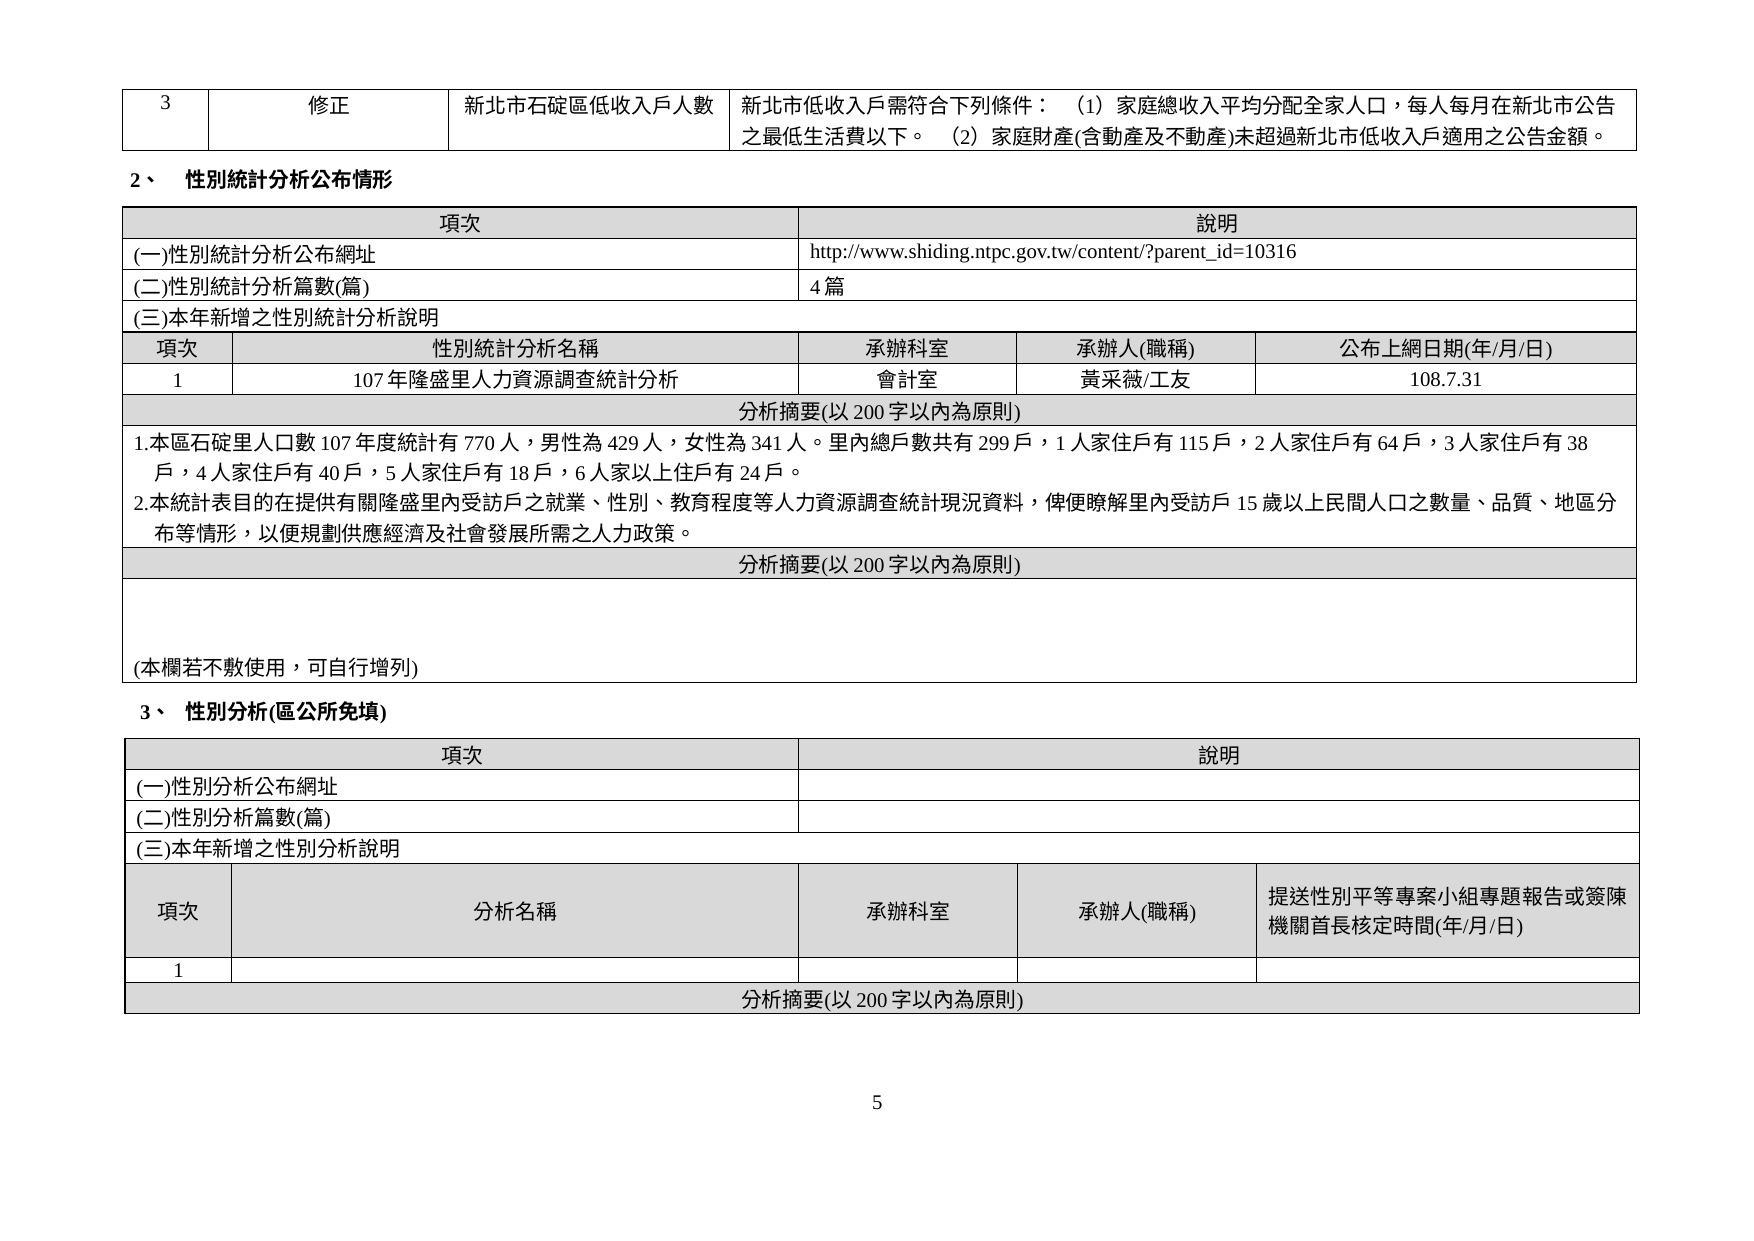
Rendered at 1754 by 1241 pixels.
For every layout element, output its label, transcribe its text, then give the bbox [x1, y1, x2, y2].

table_header 項次 [123, 208, 798, 238]
table_cell 項次 [123, 333, 232, 363]
table_cell (一)性別統計分析公布網址 [123, 239, 798, 269]
table_cell 黃采薇/工友 [1017, 364, 1255, 394]
table_cell [799, 770, 1639, 800]
table_cell [1018, 958, 1256, 982]
table_cell 分析名稱 [232, 864, 798, 957]
table_cell 承辦科室 [799, 333, 1016, 363]
table_cell 性別統計分析名稱 [233, 333, 798, 363]
table_cell 承辦科室 [799, 864, 1017, 957]
table_cell 分析摘要(以200字以內為原則) [123, 395, 1636, 425]
table_cell (三)本年新增之性別分析說明 [126, 833, 1639, 863]
table_cell 107年隆盛里人力資源調查統計分析 [233, 364, 798, 394]
list 性別統計分析公布情形 [130, 164, 1642, 194]
table_cell 項次 [126, 864, 231, 957]
table_cell 會計室 [799, 364, 1016, 394]
table_cell [232, 958, 798, 982]
table_cell 新北市石碇區低收入戶人數 [449, 90, 729, 150]
table_cell 1 [126, 958, 231, 982]
table_cell [799, 801, 1639, 832]
table_cell (本欄若不敷使用，可自行增列) [123, 579, 1636, 682]
table_header 說明 [799, 208, 1636, 238]
table_cell (二)性別統計分析篇數(篇) [123, 270, 798, 300]
table_cell 4篇 [799, 270, 1636, 300]
table_cell 1 [123, 364, 232, 394]
table_cell 1.本區石碇里人口數107年度統計有770人，男性為429人，女性為341人。里內總戶數共有299戶，1人家住戶有115戶，2人家住戶有64戶，3人家住戶有38戶，4人家住戶有40戶，5人家住戶有18戶，6人家以上住戶有24戶。 2.本統計表目的在提供有關隆盛里內受訪戶之就業、性別、教育程度等人力資源調查統計現況資料，俾便瞭解里內受訪戶15 歲以上民間人口之數量、品質、地區分布等情形，以便規劃供應經濟及社會發展所需之人力政策。 [123, 426, 1636, 547]
table_cell 承辦人(職稱) [1018, 864, 1256, 957]
table_cell http://www.shiding.ntpc.gov.tw/content/?parent_id=10316 [799, 239, 1636, 269]
table_cell 分析摘要(以200字以內為原則) [126, 983, 1639, 1013]
table_header 說明 [799, 739, 1639, 769]
table_cell 分析摘要(以200字以內為原則) [123, 548, 1636, 578]
table_cell 新北市低收入戶需符合下列條件： （1）家庭總收入平均分配全家人口，每人每月在新北市公告之最低生活費以下。 （2）家庭財產(含動產及不動產)未超過新北市低收入戶適用之公告金額。 [730, 90, 1636, 150]
table_cell 公布上網日期(年/月/日) [1256, 333, 1636, 363]
table_cell 108.7.31 [1256, 364, 1636, 394]
list 性別分析(區公所免填) [140, 695, 1642, 725]
table_header 項次 [126, 739, 798, 769]
table_cell [1257, 958, 1639, 982]
table_cell (三)本年新增之性別統計分析說明 [123, 301, 1636, 331]
table_cell [799, 958, 1017, 982]
table_cell 承辦人(職稱) [1017, 333, 1255, 363]
table_cell 3 [123, 90, 208, 150]
table_cell (二)性別分析篇數(篇) [126, 801, 798, 832]
table_cell (一)性別分析公布網址 [126, 770, 798, 800]
table_cell 修正 [209, 90, 448, 150]
table_cell 提送性別平等專案小組專題報告或簽陳機關首長核定時間(年/月/日) [1257, 864, 1639, 957]
